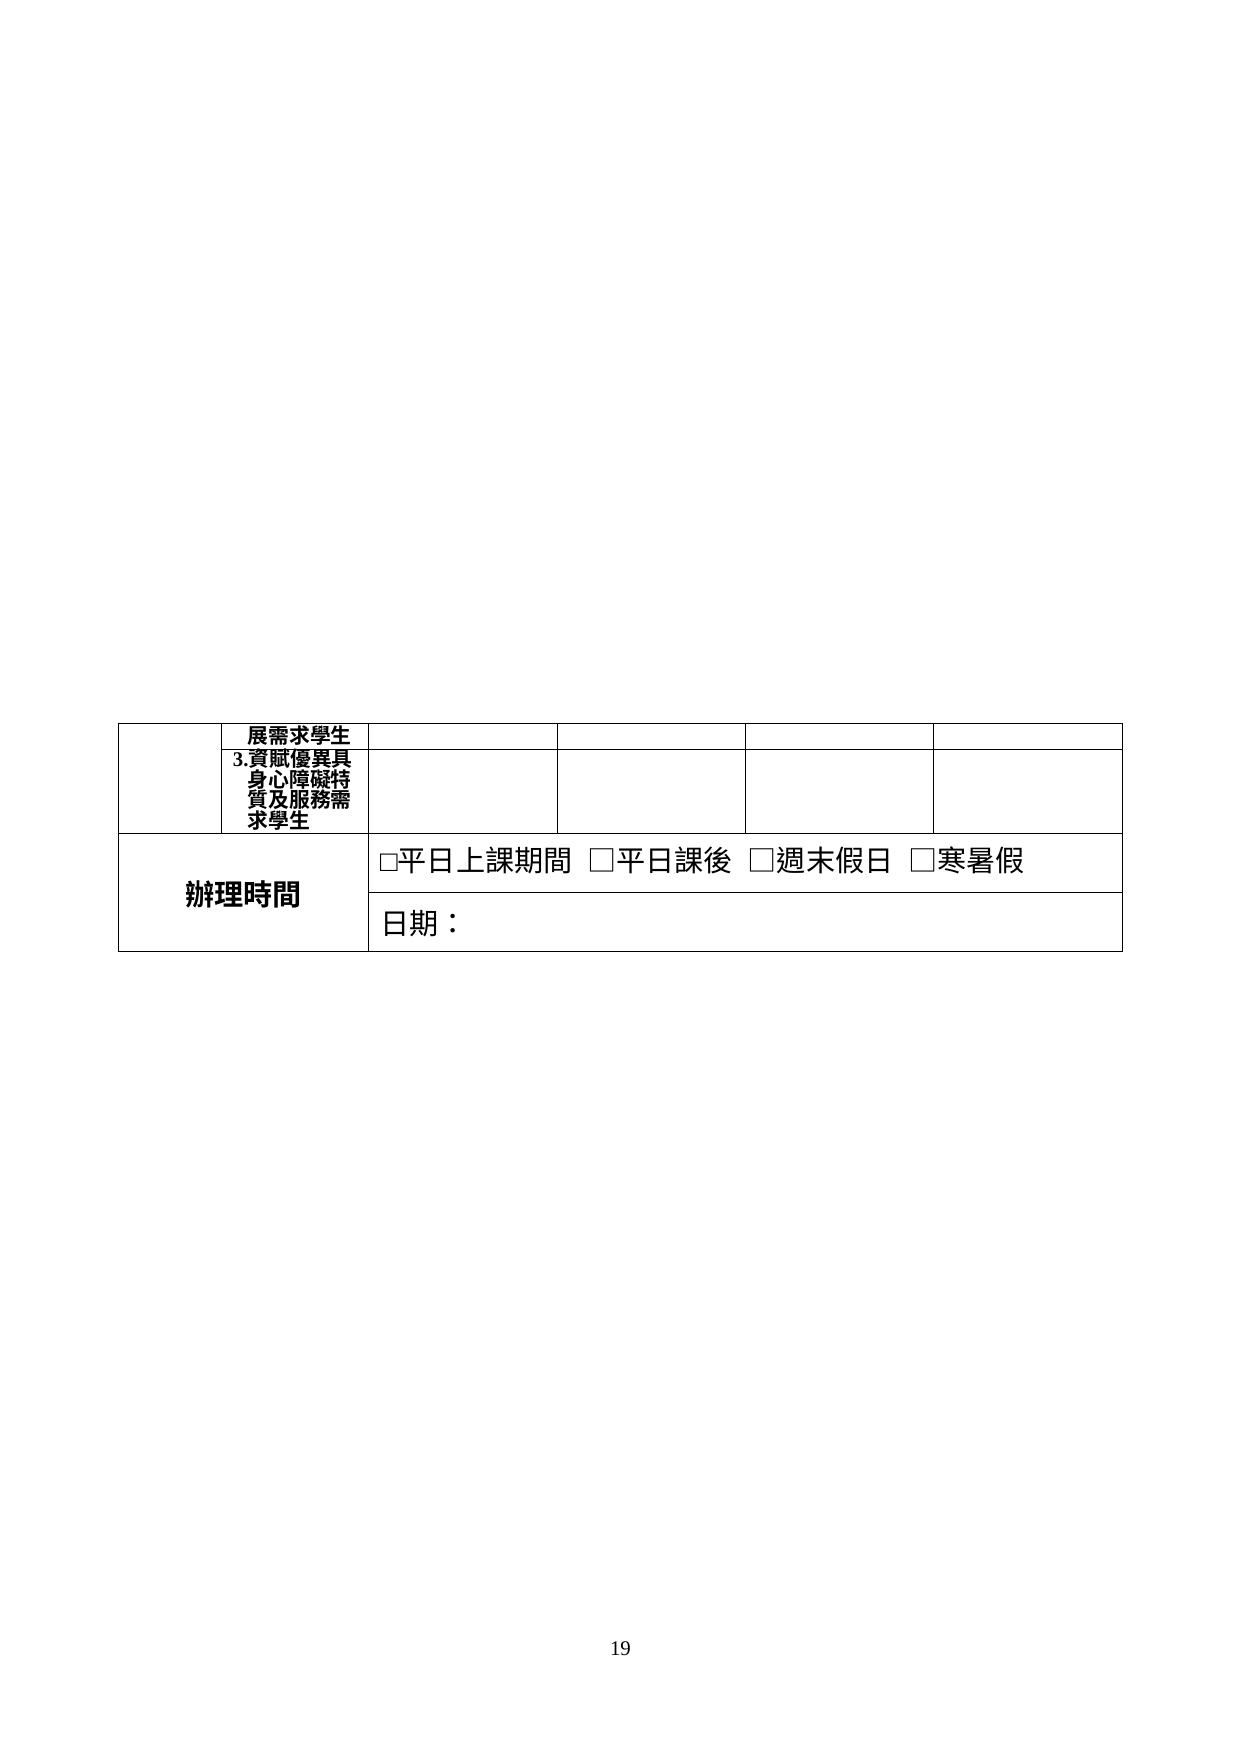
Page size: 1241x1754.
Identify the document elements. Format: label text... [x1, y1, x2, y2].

table_cell 展需求學生 [222, 724, 368, 748]
table_cell [369, 750, 557, 833]
table_cell [119, 724, 221, 833]
table_cell [934, 750, 1122, 833]
table_cell [558, 750, 745, 833]
table_cell [746, 750, 933, 833]
table_cell [746, 724, 933, 748]
table_cell [369, 724, 557, 748]
table_cell 辦理時間 [119, 834, 368, 951]
table_cell [934, 724, 1122, 748]
table_cell 3.資賦優異具身心障礙特質及服務需求學生 [222, 750, 368, 833]
table_cell 日期： [369, 893, 1122, 951]
table_cell [558, 724, 745, 748]
table_cell □平日上課期間 □平日課後 □週末假日 □寒暑假 [369, 834, 1122, 892]
